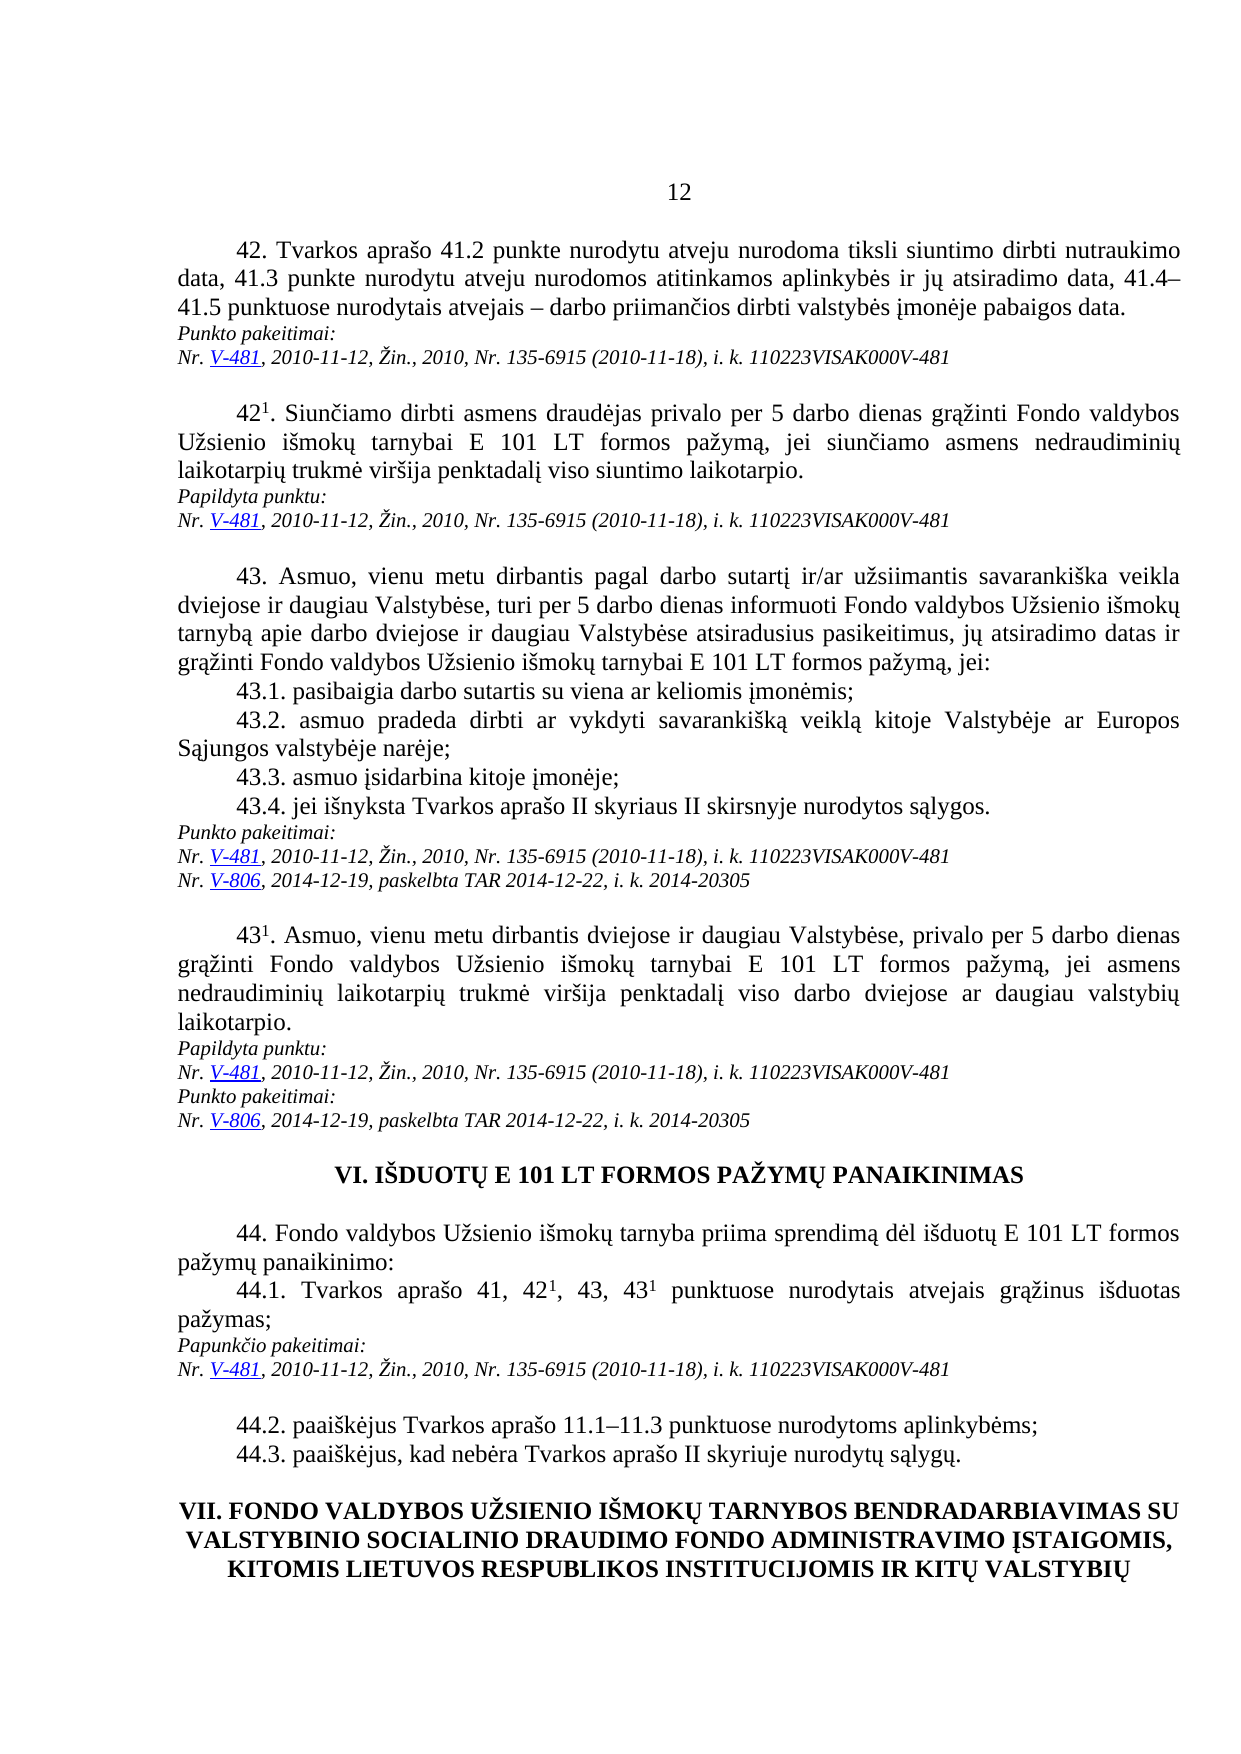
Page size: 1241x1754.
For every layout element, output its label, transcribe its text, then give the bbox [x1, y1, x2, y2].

text Nr. V-481, 2010-11-12, Žin., 2010, Nr. 135-6915 (2010-11-18), i. k. 110223VISAK000V-481 [177, 844, 1181, 868]
text 44.2. paaiškėjus Tvarkos aprašo 11.1–11.3 punktuose nurodytoms aplinkybėms; [177, 1410, 1181, 1439]
text Papunkčio pakeitimai: [177, 1333, 1181, 1357]
text 43.3. asmuo įsidarbina kitoje įmonėje; [177, 762, 1181, 791]
text Nr. V-481, 2010-11-12, Žin., 2010, Nr. 135-6915 (2010-11-18), i. k. 110223VISAK000V-481 [177, 1357, 1181, 1381]
text 43.4. jei išnyksta Tvarkos aprašo II skyriaus II skirsnyje nurodytos sąlygos. [177, 791, 1181, 820]
text Punkto pakeitimai: [177, 820, 1181, 844]
text 44. Fondo valdybos Užsienio išmokų tarnyba priima sprendimą dėl išduotų E 101 LT formos pažymų panaikinimo: [177, 1218, 1181, 1276]
text Punkto pakeitimai: [177, 321, 1181, 345]
text 42. Tvarkos aprašo 41.2 punkte nurodytu atveju nurodoma tiksli siuntimo dirbti nutraukimo data, 41.3 punkte nurodytu atveju nurodomos atitinkamos aplinkybės ir jų atsiradimo data, 41.4–41.5 punktuose nurodytais atvejais – darbo priimančios dirbti valstybės įmonėje pabaigos data. [177, 235, 1181, 321]
text 421. Siunčiamo dirbti asmens draudėjas privalo per 5 darbo dienas grąžinti Fondo valdybos Užsienio išmokų tarnybai E 101 LT formos pažymą, jei siunčiamo asmens nedraudiminių laikotarpių trukmė viršija penktadalį viso siuntimo laikotarpio. [177, 398, 1181, 484]
text 44.3. paaiškėjus, kad nebėra Tvarkos aprašo II skyriuje nurodytų sąlygų. [177, 1439, 1181, 1467]
text VI. IŠDUOTŲ E 101 LT FORMOS PAŽYMŲ PANAIKINIMAS [177, 1161, 1181, 1189]
text Nr. V-481, 2010-11-12, Žin., 2010, Nr. 135-6915 (2010-11-18), i. k. 110223VISAK000V-481 [177, 1060, 1181, 1084]
text Papildyta punktu: [177, 1036, 1181, 1060]
text 44.1. Tvarkos aprašo 41, 421, 43, 431 punktuose nurodytais atvejais grąžinus išduotas pažymas; [177, 1276, 1181, 1333]
text Papildyta punktu: [177, 484, 1181, 508]
text Nr. V-481, 2010-11-12, Žin., 2010, Nr. 135-6915 (2010-11-18), i. k. 110223VISAK000V-481 [177, 345, 1181, 369]
text 43. Asmuo, vienu metu dirbantis pagal darbo sutartį ir/ar užsiimantis savarankiška veikla dviejose ir daugiau Valstybėse, turi per 5 darbo dienas informuoti Fondo valdybos Užsienio išmokų tarnybą apie darbo dviejose ir daugiau Valstybėse atsiradusius pasikeitimus, jų atsiradimo datas ir grąžinti Fondo valdybos Užsienio išmokų tarnybai E 101 LT formos pažymą, jei: [177, 561, 1181, 676]
text Nr. V-806, 2014-12-19, paskelbta TAR 2014-12-22, i. k. 2014-20305 [177, 868, 1181, 892]
text 43.1. pasibaigia darbo sutartis su viena ar keliomis įmonėmis; [177, 676, 1181, 705]
text Punkto pakeitimai: [177, 1084, 1181, 1108]
text 431. Asmuo, vienu metu dirbantis dviejose ir daugiau Valstybėse, privalo per 5 darbo dienas grąžinti Fondo valdybos Užsienio išmokų tarnybai E 101 LT formos pažymą, jei asmens nedraudiminių laikotarpių trukmė viršija penktadalį viso darbo dviejose ar daugiau valstybių laikotarpio. [177, 921, 1181, 1036]
text 43.2. asmuo pradeda dirbti ar vykdyti savarankišką veiklą kitoje Valstybėje ar Europos Sąjungos valstybėje narėje; [177, 705, 1181, 762]
text Nr. V-806, 2014-12-19, paskelbta TAR 2014-12-22, i. k. 2014-20305 [177, 1108, 1181, 1132]
text Nr. V-481, 2010-11-12, Žin., 2010, Nr. 135-6915 (2010-11-18), i. k. 110223VISAK000V-481 [177, 508, 1181, 532]
text VII. FONDO VALDYBOS UŽSIENIO IŠMOKŲ TARNYBOS BENDRADARBIAVIMAS SU VALSTYBINIO SOCIALINIO DRAUDIMO fONDO ADMINISTRAVIMO ĮSTAIGOMIS, KITOMIS LIETUVOS RESPUBLIKOS INSTITUCIJOMIS IR KITŲ VALSTYBIŲ [177, 1496, 1181, 1582]
